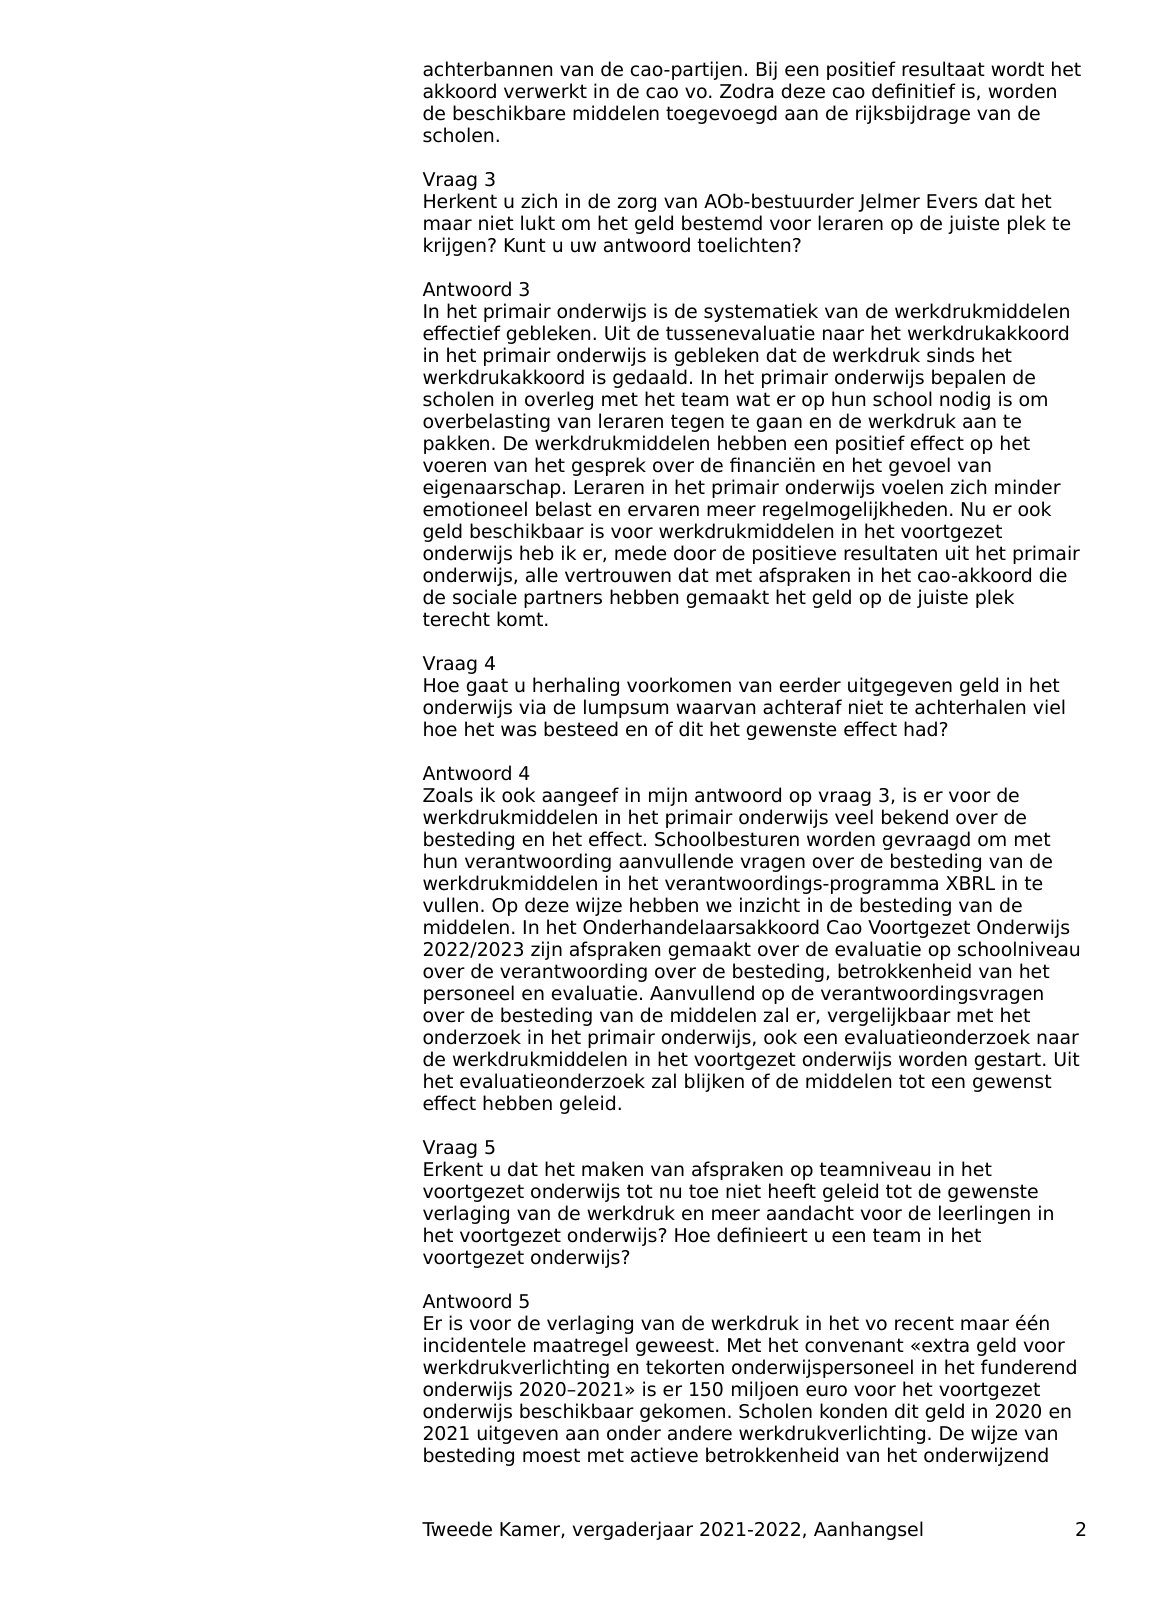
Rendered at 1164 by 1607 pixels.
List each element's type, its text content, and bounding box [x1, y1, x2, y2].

text Vraag 3 [422, 169, 1087, 191]
text Hoe gaat u herhaling voorkomen van eerder uitgegeven geld in het onderwijs via de lumpsum waarvan achteraf niet te achterhalen viel hoe het was besteed en of dit het gewenste effect had? [422, 675, 1087, 741]
text Vraag 4 [422, 653, 1087, 675]
text In het primair onderwijs is de systematiek van de werkdrukmiddelen effectief gebleken. Uit de tussenevaluatie naar het werkdrukakkoord in het primair onderwijs is gebleken dat de werkdruk sinds het werkdrukakkoord is gedaald. In het primair onderwijs bepalen de scholen in overleg met het team wat er op hun school nodig is om overbelasting van leraren tegen te gaan en de werkdruk aan te pakken. De werkdrukmiddelen hebben een positief effect op het voeren van het gesprek over de financiën en het gevoel van eigenaarschap. Leraren in het primair onderwijs voelen zich minder emotioneel belast en ervaren meer regelmogelijkheden. Nu er ook geld beschikbaar is voor werkdrukmiddelen in het voortgezet onderwijs heb ik er, mede door de positieve resultaten uit het primair onderwijs, alle vertrouwen dat met afspraken in het cao-akkoord die de sociale partners hebben gemaakt het geld op de juiste plek terecht komt. [422, 301, 1087, 631]
text Zoals ik ook aangeef in mijn antwoord op vraag 3, is er voor de werkdrukmiddelen in het primair onderwijs veel bekend over de besteding en het effect. Schoolbesturen worden gevraagd om met hun verantwoording aanvullende vragen over de besteding van de werkdrukmiddelen in het verantwoordings-programma XBRL in te vullen. Op deze wijze hebben we inzicht in de besteding van de middelen. In het Onderhandelaarsakkoord Cao Voortgezet Onderwijs 2022/2023 zijn afspraken gemaakt over de evaluatie op schoolniveau over de verantwoording over de besteding, betrokkenheid van het personeel en evaluatie. Aanvullend op de verantwoordingsvragen over de besteding van de middelen zal er, vergelijkbaar met het onderzoek in het primair onderwijs, ook een evaluatieonderzoek naar de werkdrukmiddelen in het voortgezet onderwijs worden gestart. Uit het evaluatieonderzoek zal blijken of de middelen tot een gewenst effect hebben geleid. [422, 785, 1087, 1115]
text achterbannen van de cao-partijen. Bij een positief resultaat wordt het akkoord verwerkt in de cao vo. Zodra deze cao definitief is, worden de beschikbare middelen toegevoegd aan de rijksbijdrage van de scholen. [422, 59, 1087, 147]
text Vraag 5 [422, 1137, 1087, 1159]
text Herkent u zich in de zorg van AOb-bestuurder Jelmer Evers dat het maar niet lukt om het geld bestemd voor leraren op de juiste plek te krijgen? Kunt u uw antwoord toelichten? [422, 191, 1087, 257]
text Antwoord 4 [422, 763, 1087, 785]
text Er is voor de verlaging van de werkdruk in het vo recent maar één incidentele maatregel geweest. Met het convenant «extra geld voor werkdrukverlichting en tekorten onderwijspersoneel in het funderend onderwijs 2020–2021» is er 150 miljoen euro voor het voortgezet onderwijs beschikbaar gekomen. Scholen konden dit geld in 2020 en 2021 uitgeven aan onder andere werkdrukverlichting. De wijze van besteding moest met actieve betrokkenheid van het onderwijzend [422, 1313, 1087, 1467]
text Antwoord 5 [422, 1291, 1087, 1313]
text Antwoord 3 [422, 279, 1087, 301]
text Erkent u dat het maken van afspraken op teamniveau in het voortgezet onderwijs tot nu toe niet heeft geleid tot de gewenste verlaging van de werkdruk en meer aandacht voor de leerlingen in het voortgezet onderwijs? Hoe definieert u een team in het voortgezet onderwijs? [422, 1159, 1087, 1269]
